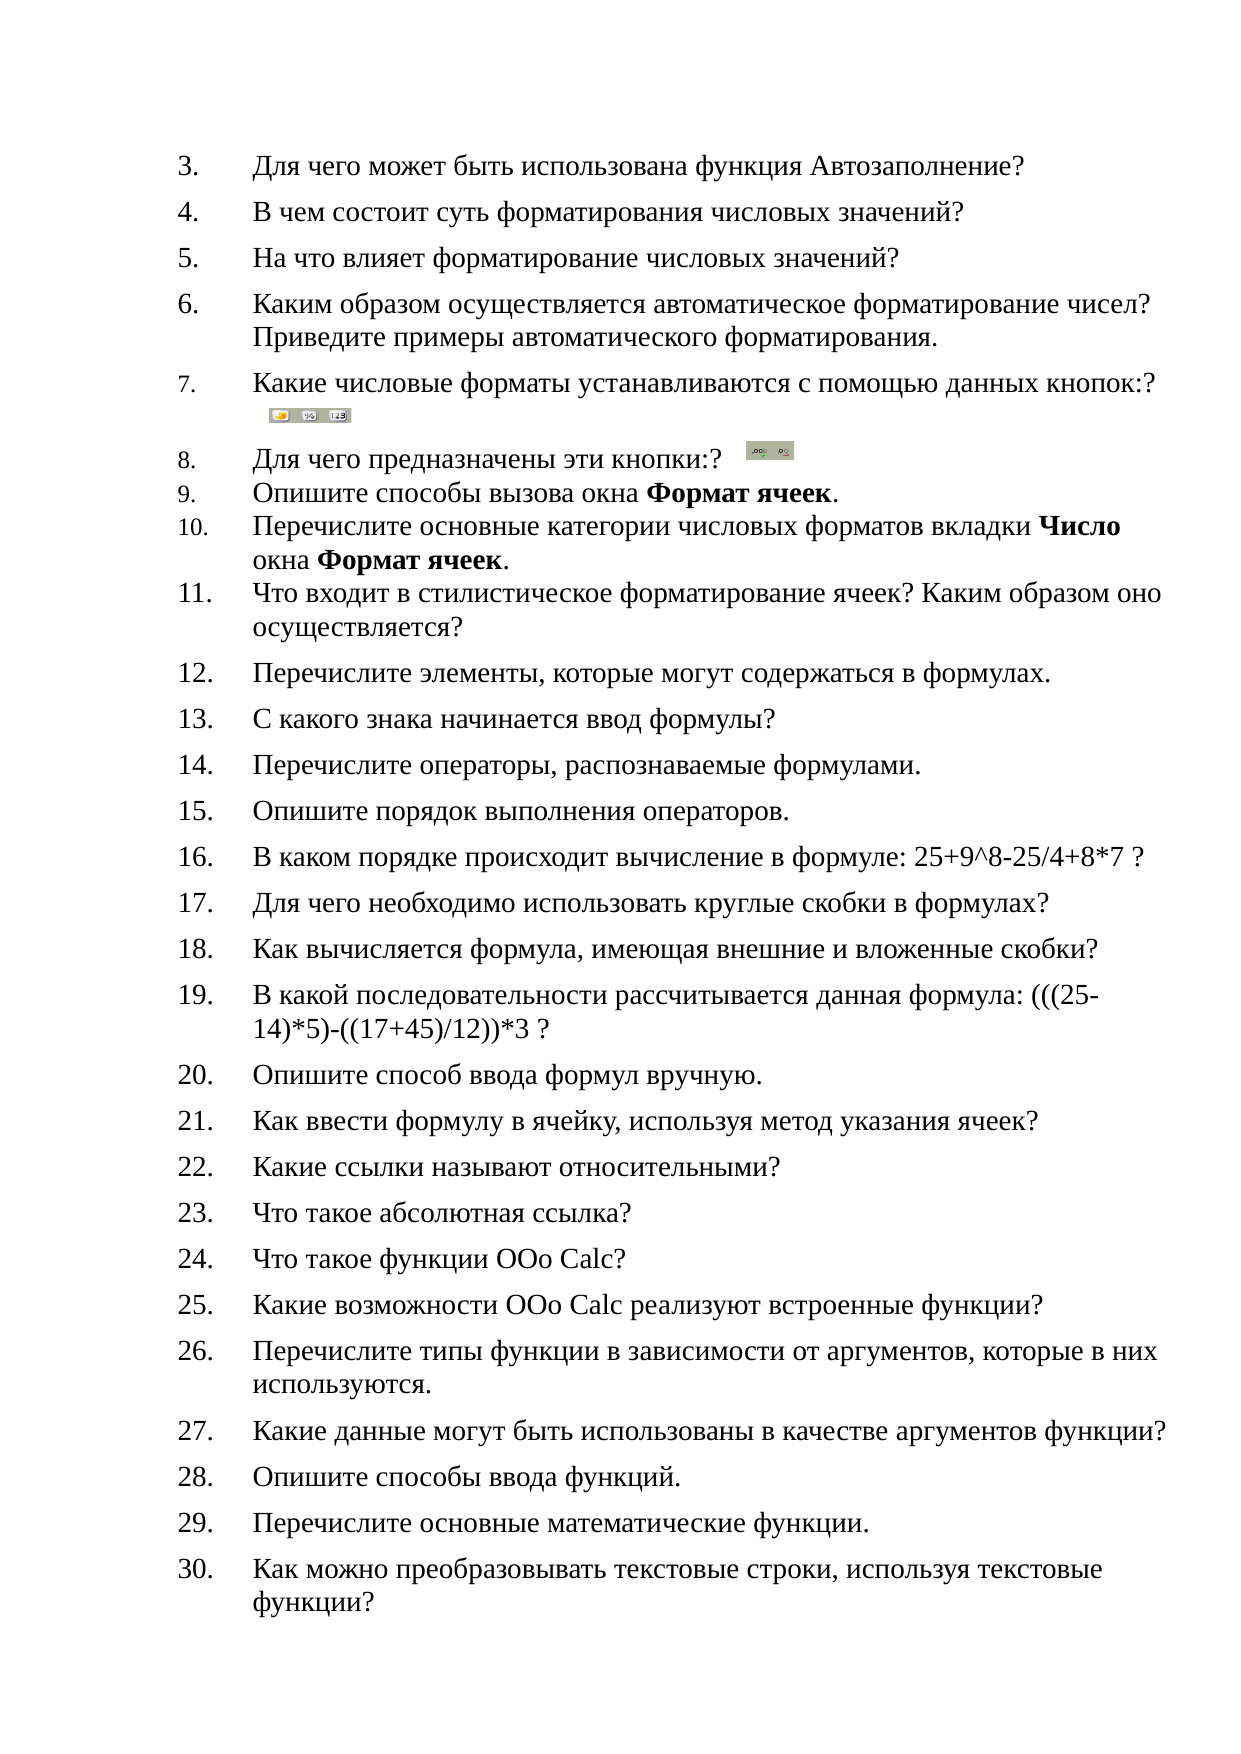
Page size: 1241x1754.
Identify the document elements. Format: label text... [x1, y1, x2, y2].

list Опишите порядок выполнения операторов. [177, 793, 1181, 827]
picture [746, 441, 795, 460]
list Как вычисляется формула, имеющая внешние и вложенные скобки? [177, 931, 1181, 965]
list Каким образом осуществляется автоматическое форматирование чисел?Приведите примеры автоматического форматирования. [177, 286, 1181, 353]
list Что входит в стилистическое форматирование ячеек? Каким образом оно осуществляется? [177, 575, 1181, 642]
list Перечислите основные математические функции. [177, 1505, 1181, 1538]
list Опишите способ ввода формул вручную. [177, 1057, 1181, 1090]
list На что влияет форматирование числовых значений? [177, 240, 1181, 273]
list Какие данные могут быть использованы в качестве аргументов функции? [177, 1413, 1181, 1446]
list Для чего предназначены эти кнопки:? [177, 432, 1181, 475]
list Что такое функции OOo Calc? [177, 1241, 1181, 1274]
picture [268, 408, 352, 423]
list С какого знака начинается ввод формулы? [177, 701, 1181, 734]
list В каком порядке происходит вычисление в формуле: 25+9^8-25/4+8*7 ? [177, 839, 1181, 873]
list Перечислите операторы, распознаваемые формулами. [177, 747, 1181, 781]
list Какие числовые форматы устанавливаются с помощью данных кнопок:? [177, 365, 1181, 432]
list Перечислите типы функции в зависимости от аргументов, которые в них используются. [177, 1333, 1181, 1400]
list Для чего может быть использована функция Автозаполнение? [177, 148, 1181, 181]
list Как ввести формулу в ячейку, используя метод указания ячеек? [177, 1103, 1181, 1136]
list Для чего необходимо использовать круглые скобки в формулах? [177, 885, 1181, 919]
list В какой последовательности рассчитывается данная формула: (((25-14)*5)-((17+45)/12))*3 ? [177, 977, 1181, 1044]
list Перечислите элементы, которые могут содержаться в формулах. [177, 655, 1181, 688]
list Какие ссылки называют относительными? [177, 1149, 1181, 1182]
list Опишите способы ввода функций. [177, 1459, 1181, 1492]
list Какие возможности OOo Calc реализуют встроенные функции? [177, 1287, 1181, 1321]
list Как можно преобразовывать текстовые строки, используя текстовые функции? [177, 1551, 1181, 1618]
list В чем состоит суть форматирования числовых значений? [177, 194, 1181, 227]
list Перечислите основные категории числовых форматов вкладки Число окна Формат ячеек. [177, 508, 1181, 575]
list Что такое абсолютная ссылка? [177, 1195, 1181, 1228]
list Опишите способы вызова окна Формат ячеек. [177, 475, 1181, 508]
